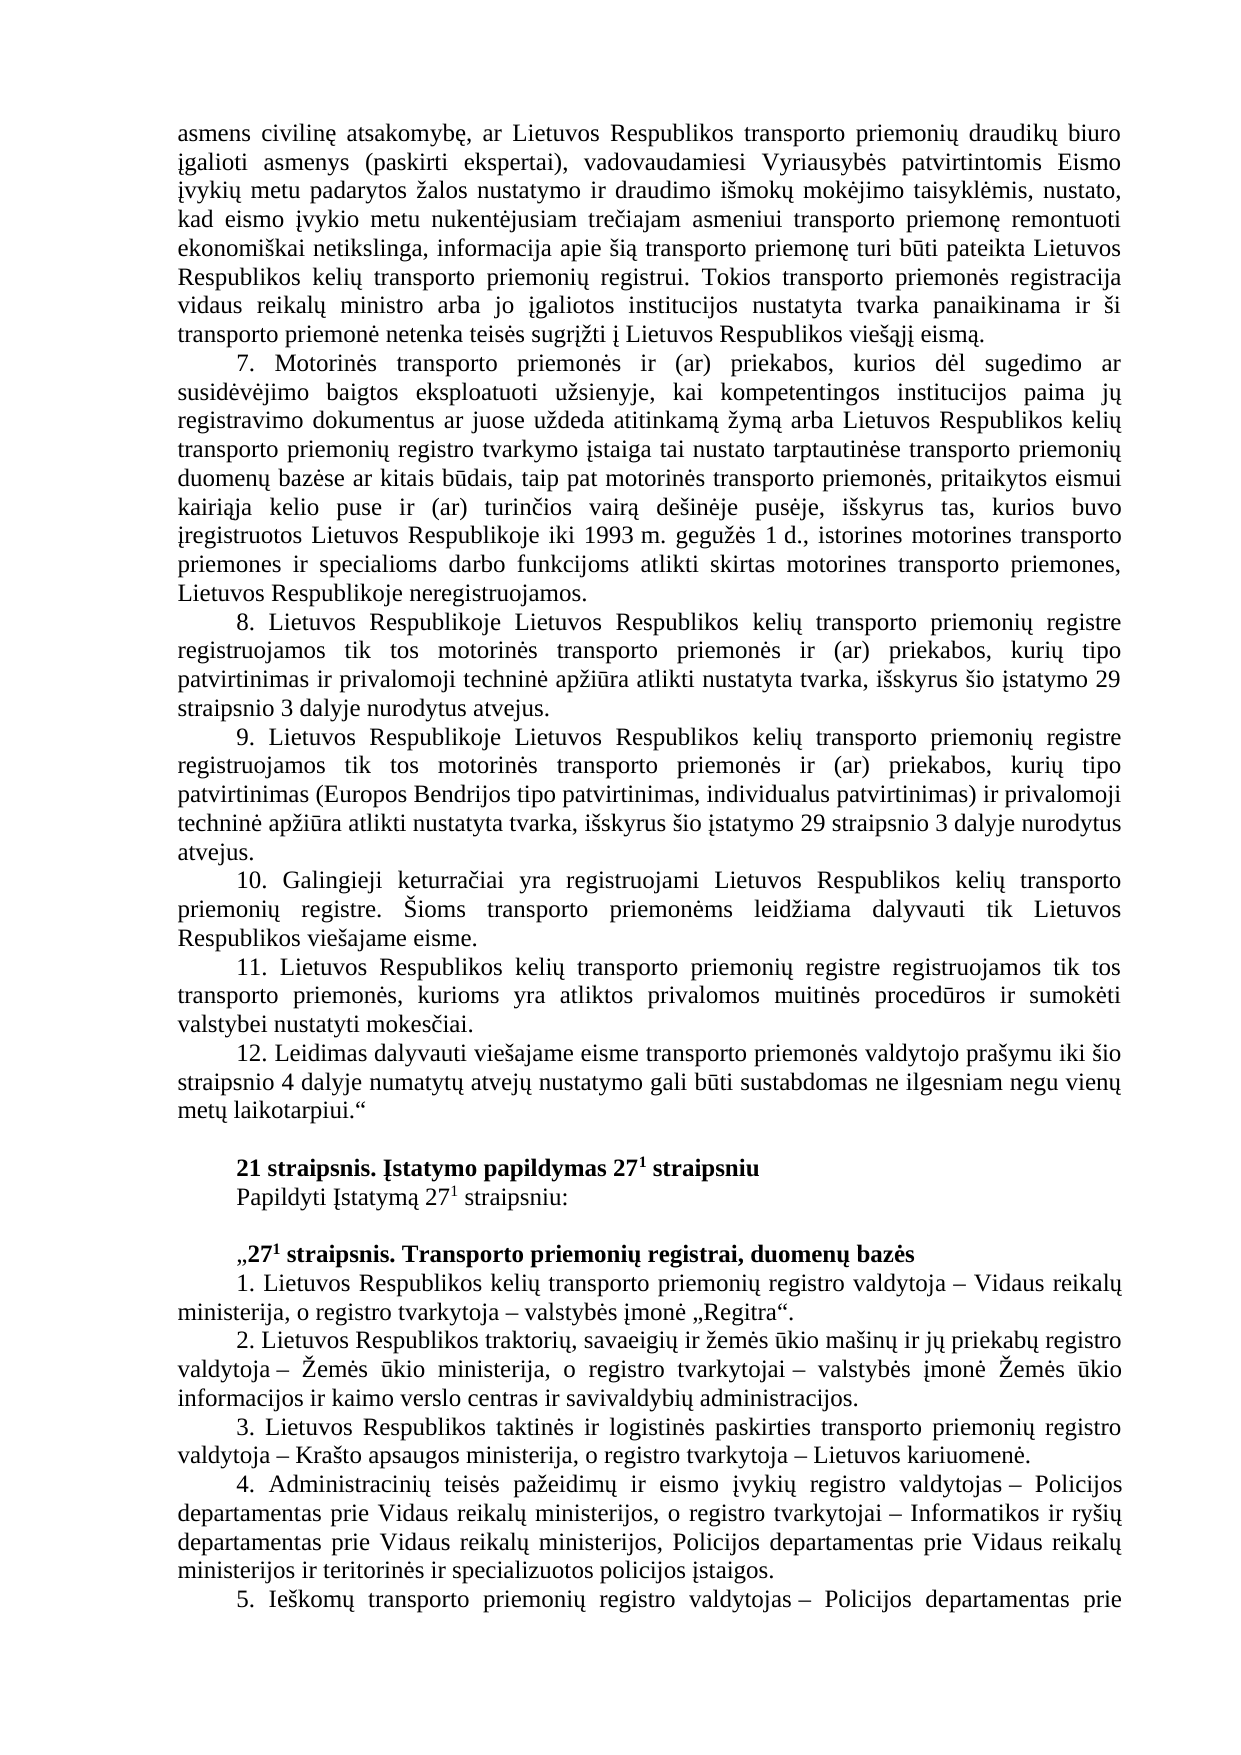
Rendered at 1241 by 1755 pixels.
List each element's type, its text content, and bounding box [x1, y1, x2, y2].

text 1. Lietuvos Respublikos kelių transporto priemonių registro valdytoja – Vidaus reikalų ministerija, o registro tvarkytoja – valstybės įmonė „Regitra“. [177, 1268, 1122, 1326]
text 2. Lietuvos Respublikos traktorių, savaeigių ir žemės ūkio mašinų ir jų priekabų registro valdytoja – Žemės ūkio ministerija, o registro tvarkytojai – valstybės įmonė Žemės ūkio informacijos ir kaimo verslo centras ir savivaldybių administracijos. [177, 1326, 1122, 1412]
text „271 straipsnis. Transporto priemonių registrai, duomenų bazės [177, 1239, 1122, 1268]
text 9. Lietuvos Respublikoje Lietuvos Respublikos kelių transporto priemonių registre registruojamos tik tos motorinės transporto priemonės ir (ar) priekabos, kurių tipo patvirtinimas (Europos Bendrijos tipo patvirtinimas, individualus patvirtinimas) ir privalomoji techninė apžiūra atlikti nustatyta tvarka, išskyrus šio įstatymo 29 straipsnio 3 dalyje nurodytus atvejus. [177, 722, 1122, 866]
text 5. Ieškomų transporto priemonių registro valdytojas – Policijos departamentas prie [177, 1584, 1122, 1613]
text 8. Lietuvos Respublikoje Lietuvos Respublikos kelių transporto priemonių registre registruojamos tik tos motorinės transporto priemonės ir (ar) priekabos, kurių tipo patvirtinimas ir privalomoji techninė apžiūra atlikti nustatyta tvarka, išskyrus šio įstatymo 29 straipsnio 3 dalyje nurodytus atvejus. [177, 607, 1122, 722]
text 7. Motorinės transporto priemonės ir (ar) priekabos, kurios dėl sugedimo ar susidėvėjimo baigtos eksploatuoti užsienyje, kai kompetentingos institucijos paima jų registravimo dokumentus ar juose uždeda atitinkamą žymą arba Lietuvos Respublikos kelių transporto priemonių registro tvarkymo įstaiga tai nustato tarptautinėse transporto priemonių duomenų bazėse ar kitais būdais, taip pat motorinės transporto priemonės, pritaikytos eismui kairiąja kelio puse ir (ar) turinčios vairą dešinėje pusėje, išskyrus tas, kurios buvo įregistruotos Lietuvos Respublikoje iki 1993 m. gegužės 1 d., istorines motorines transporto priemones ir specialioms darbo funkcijoms atlikti skirtas motorines transporto priemones, Lietuvos Respublikoje neregistruojamos. [177, 348, 1122, 607]
text 4. Administracinių teisės pažeidimų ir eismo įvykių registro valdytojas – Policijos departamentas prie Vidaus reikalų ministerijos, o registro tvarkytojai – Informatikos ir ryšių departamentas prie Vidaus reikalų ministerijos, Policijos departamentas prie Vidaus reikalų ministerijos ir teritorinės ir specializuotos policijos įstaigos. [177, 1469, 1122, 1584]
text 11. Lietuvos Respublikos kelių transporto priemonių registre registruojamos tik tos transporto priemonės, kurioms yra atliktos privalomos muitinės procedūros ir sumokėti valstybei nustatyti mokesčiai. [177, 952, 1122, 1038]
text Papildyti Įstatymą 271 straipsniu: [177, 1182, 1122, 1211]
text 21 straipsnis. Įstatymo papildymas 271 straipsniu [177, 1153, 1122, 1182]
text 12. Leidimas dalyvauti viešajame eisme transporto priemonės valdytojo prašymu iki šio straipsnio 4 dalyje numatytų atvejų nustatymo gali būti sustabdomas ne ilgesniam negu vienų metų laikotarpiui.“ [177, 1038, 1122, 1124]
text 10. Galingieji keturračiai yra registruojami Lietuvos Respublikos kelių transporto priemonių registre. Šioms transporto priemonėms leidžiama dalyvauti tik Lietuvos Respublikos viešajame eisme. [177, 866, 1122, 952]
text asmens civilinę atsakomybę, ar Lietuvos Respublikos transporto priemonių draudikų biuro įgalioti asmenys (paskirti ekspertai), vadovaudamiesi Vyriausybės patvirtintomis Eismo įvykių metu padarytos žalos nustatymo ir draudimo išmokų mokėjimo taisyklėmis, nustato, kad eismo įvykio metu nukentėjusiam trečiajam asmeniui transporto priemonę remontuoti ekonomiškai netikslinga, informacija apie šią transporto priemonę turi būti pateikta Lietuvos Respublikos kelių transporto priemonių registrui. Tokios transporto priemonės registracija vidaus reikalų ministro arba jo įgaliotos institucijos nustatyta tvarka panaikinama ir ši transporto priemonė netenka teisės sugrįžti į Lietuvos Respublikos viešąjį eismą. [177, 118, 1122, 348]
text 3. Lietuvos Respublikos taktinės ir logistinės paskirties transporto priemonių registro valdytoja – Krašto apsaugos ministerija, o registro tvarkytoja – Lietuvos kariuomenė. [177, 1412, 1122, 1469]
